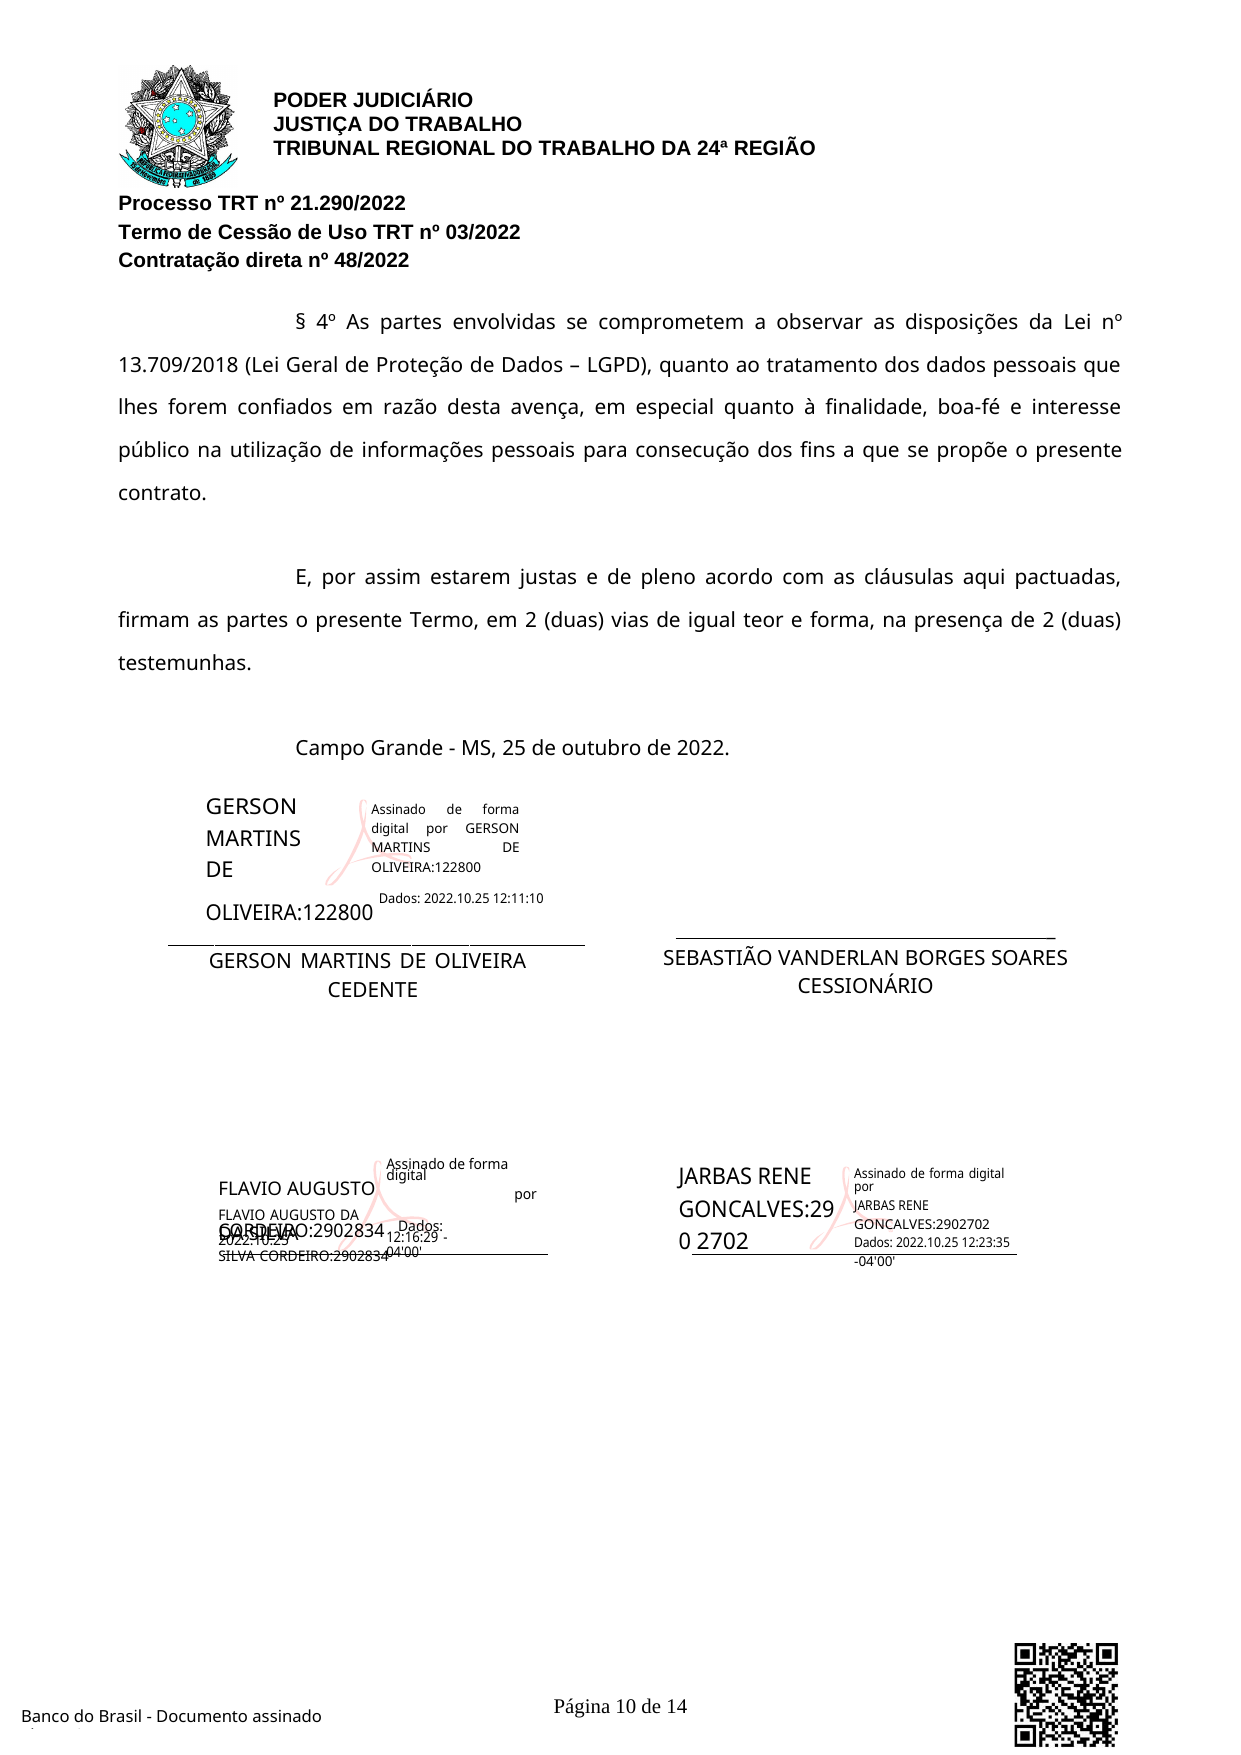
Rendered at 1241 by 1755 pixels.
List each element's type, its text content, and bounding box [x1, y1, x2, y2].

text Assinado de forma digital por GERSON MARTINS DE OLIVEIRA:122800 [371, 800, 519, 876]
text GERSON MARTINS DE OLIVEIRA CEDENTE [208, 946, 546, 1003]
text GERSON MARTINS DE [205, 791, 324, 884]
text _ SEBASTIÃO VANDERLAN BORGES SOARES CESSIONÁRIO [646, 914, 1085, 999]
text TESTEMUNHAS: [118, 1132, 1241, 1161]
text § 4º As partes envolvidas se comprometem a observar as disposições da Lei nº 13.709/2018 (Lei Geral de Proteção de Dados – LGPD), quanto ao tratamento dos dados pessoais que lhes forem confiados em razão desta avença, em especial quanto à finalidade, boa-fé e interesse público na utilização de informações pessoais para consecução dos fins a que se propõe o presente contrato. [118, 307, 1123, 506]
text Campo Grande - MS, 25 de outubro de 2022. [295, 733, 1241, 761]
text OLIVEIRA:122800 Dados: 2022.10.25 12:11:10 [205, 885, 546, 908]
text E, por assim estarem justas e de pleno acordo com as cláusulas aqui pactuadas, firmam as partes o presente Termo, em 2 (duas) vias de igual teor e forma, na presença de 2 (duas) testemunhas. [118, 562, 1122, 676]
